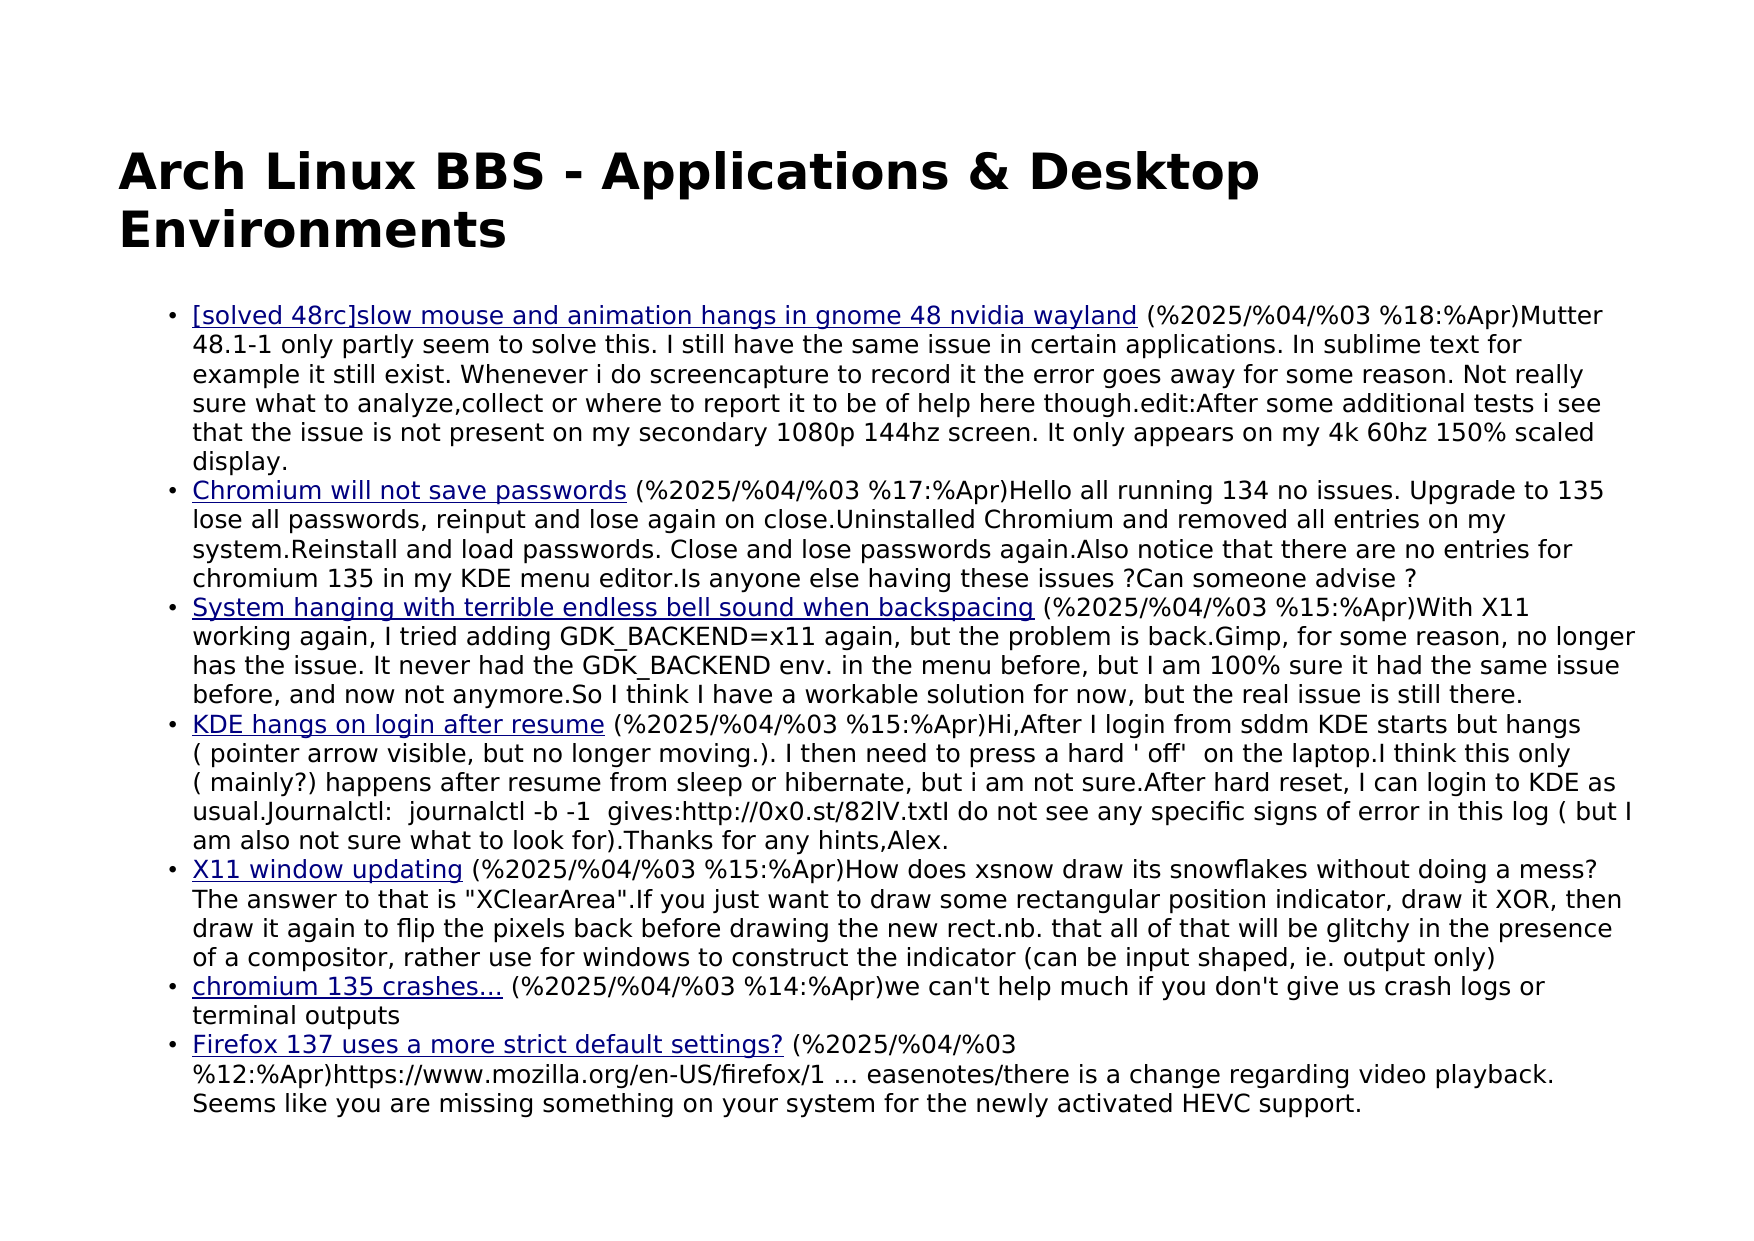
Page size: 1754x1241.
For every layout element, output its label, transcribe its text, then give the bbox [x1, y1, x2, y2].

list System hanging with terrible endless bell sound when backspacing (%2025/%04/%03 %15:%Apr)With X11 working again, I tried adding GDK_BACKEND=x11 again, but the problem is back.Gimp, for some reason, no longer has the issue. It never had the GDK_BACKEND env. in the menu before, but I am 100% sure it had the same issue before, and now not anymore.So I think I have a workable solution for now, but the real issue is still there. [177, 593, 1636, 710]
list Chromium will not save passwords (%2025/%04/%03 %17:%Apr)Hello all running 134 no issues. Upgrade to 135 lose all passwords, reinput and lose again on close.Uninstalled Chromium and removed all entries on my system.Reinstall and load passwords. Close and lose passwords again.Also notice that there are no entries for chromium 135 in my KDE menu editor.Is anyone else having these issues ?Can someone advise ? [177, 477, 1636, 593]
list chromium 135 crashes... (%2025/%04/%03 %14:%Apr)we can't help much if you don't give us crash logs or terminal outputs [177, 972, 1636, 1031]
list [solved 48rc]slow mouse and animation hangs in gnome 48 nvidia wayland (%2025/%04/%03 %18:%Apr)Mutter 48.1-1 only partly seem to solve this. I still have the same issue in certain applications. In sublime text for example it still exist. Whenever i do screencapture to record it the error goes away for some reason. Not really sure what to analyze,collect or where to report it to be of help here though.edit:After some additional tests i see that the issue is not present on my secondary 1080p 144hz screen. It only appears on my 4k 60hz 150% scaled display. [177, 302, 1636, 477]
list Firefox 137 uses a more strict default settings? (%2025/%04/%03 %12:%Apr)https://www.mozilla.org/en-US/firefox/1 … easenotes/there is a change regarding video playback. Seems like you are missing something on your system for the newly activated HEVC support. [177, 1031, 1636, 1118]
list X11 window updating (%2025/%04/%03 %15:%Apr)How does xsnow draw its snowflakes without doing a mess?The answer to that is "XClearArea".If you just want to draw some rectangular position indicator, draw it XOR, then draw it again to flip the pixels back before drawing the new rect.nb. that all of that will be glitchy in the presence of a compositor, rather use for windows to construct the indicator (can be input shaped, ie. output only) [177, 856, 1636, 972]
subtitle Arch Linux BBS - Applications & Desktop Environments [118, 143, 1636, 259]
list KDE hangs on login after resume (%2025/%04/%03 %15:%Apr)Hi,After I login from sddm KDE starts but hangs ( pointer arrow visible, but no longer moving.). I then need to press a hard ' off' on the laptop.I think this only ( mainly?) happens after resume from sleep or hibernate, but i am not sure.After hard reset, I can login to KDE as usual.Journalctl: journalctl -b -1 gives:http://0x0.st/82lV.txtI do not see any specific signs of error in this log ( but I am also not sure what to look for).Thanks for any hints,Alex. [177, 710, 1636, 856]
